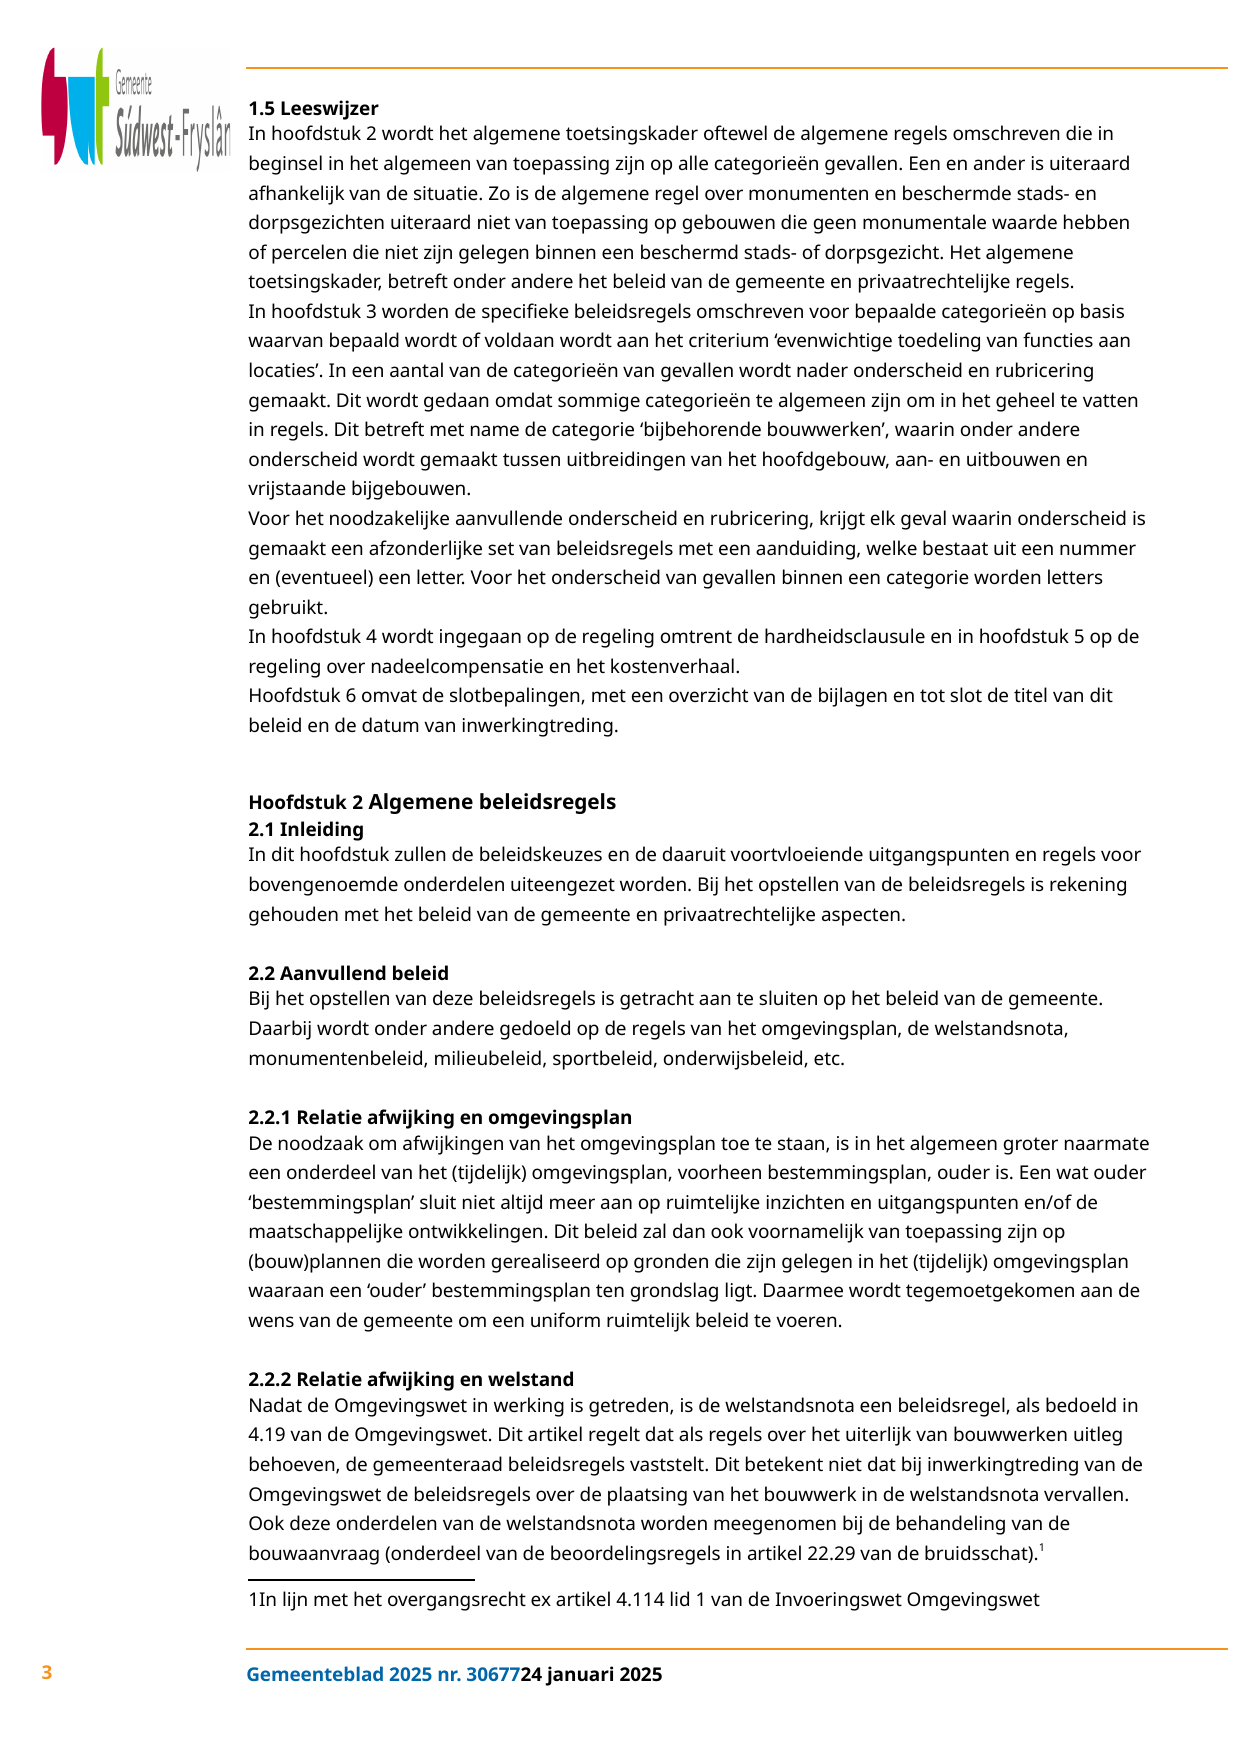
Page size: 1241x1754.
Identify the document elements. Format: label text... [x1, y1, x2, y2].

text 2.2.1 Relatie afwijking en omgevingsplan [248, 1104, 1152, 1130]
picture [41, 47, 231, 172]
text In lijn met het overgangsrecht ex artikel 4.114 lid 1 van de Invoeringswet Omgevingswet [248, 1586, 1152, 1612]
text In hoofdstuk 4 wordt ingegaan op de regeling omtrent de hardheidsclausule en in hoofdstuk 5 op de regeling over nadeelcompensatie en het kostenverhaal. [248, 623, 1152, 679]
text 2.1 Inleiding [248, 816, 1152, 842]
text In hoofdstuk 3 worden de specifieke beleidsregels omschreven voor bepaalde categorieën op basis waarvan bepaald wordt of voldaan wordt aan het criterium ‘evenwichtige toedeling van functies aan locaties’. In een aantal van de categorieën van gevallen wordt nader onderscheid en rubricering gemaakt. Dit wordt gedaan omdat sommige categorieën te algemeen zijn om in het geheel te vatten in regels. Dit betreft met name de categorie ‘bijbehorende bouwwerken’, waarin onder andere onderscheid wordt gemaakt tussen uitbreidingen van het hoofdgebouw, aan- en uitbouwen en vrijstaande bijgebouwen. [248, 298, 1152, 501]
text Nadat de Omgevingswet in werking is getreden, is de welstandsnota een beleidsregel, als bedoeld in 4.19 van de Omgevingswet. Dit artikel regelt dat als regels over het uiterlijk van bouwwerken uitleg behoeven, de gemeenteraad beleidsregels vaststelt. Dit betekent niet dat bij inwerkingtreding van de Omgevingswet de beleidsregels over de plaatsing van het bouwwerk in de welstandsnota vervallen. Ook deze onderdelen van de welstandsnota worden meegenomen bij de behandeling van de bouwaanvraag (onderdeel van de beoordelingsregels in artikel 22.29 van de bruidsschat). [248, 1392, 1152, 1566]
text 1.5 Leeswijzer [248, 95, 1152, 121]
text Hoofdstuk 2 Algemene beleidsregels [248, 787, 1152, 816]
text Voor het noodzakelijke aanvullende onderscheid en rubricering, krijgt elk geval waarin onderscheid is gemaakt een afzonderlijke set van beleidsregels met een aanduiding, welke bestaat uit een nummer en (eventueel) een letter. Voor het onderscheid van gevallen binnen een categorie worden letters gebruikt. [248, 505, 1152, 619]
text De noodzaak om afwijkingen van het omgevingsplan toe te staan, is in het algemeen groter naarmate een onderdeel van het (tijdelijk) omgevingsplan, voorheen bestemmingsplan, ouder is. Een wat ouder ‘bestemmingsplan’ sluit niet altijd meer aan op ruimtelijke inzichten en uitgangspunten en/of de maatschappelijke ontwikkelingen. Dit beleid zal dan ook voornamelijk van toepassing zijn op (bouw)plannen die worden gerealiseerd op gronden die zijn gelegen in het (tijdelijk) omgevingsplan waaraan een ‘ouder’ bestemmingsplan ten grondslag ligt. Daarmee wordt tegemoetgekomen aan de wens van de gemeente om een uniform ruimtelijk beleid te voeren. [248, 1130, 1152, 1333]
text In hoofdstuk 2 wordt het algemene toetsingskader oftewel de algemene regels omschreven die in beginsel in het algemeen van toepassing zijn op alle categorieën gevallen. Een en ander is uiteraard afhankelijk van de situatie. Zo is de algemene regel over monumenten en beschermde stads- en dorpsgezichten uiteraard niet van toepassing op gebouwen die geen monumentale waarde hebben of percelen die niet zijn gelegen binnen een beschermd stads- of dorpsgezicht. Het algemene toetsingskader, betreft onder andere het beleid van de gemeente en privaatrechtelijke regels. [248, 121, 1152, 294]
text Bij het opstellen van deze beleidsregels is getracht aan te sluiten op het beleid van de gemeente. Daarbij wordt onder andere gedoeld op de regels van het omgevingsplan, de welstandsnota, monumentenbeleid, milieubeleid, sportbeleid, onderwijsbeleid, etc. [248, 986, 1152, 1071]
text Hoofdstuk 6 omvat de slotbepalingen, met een overzicht van de bijlagen en tot slot de titel van dit beleid en de datum van inwerkingtreding. [248, 683, 1152, 738]
text In dit hoofdstuk zullen de beleidskeuzes en de daaruit voortvloeiende uitgangspunten en regels voor bovengenoemde onderdelen uiteengezet worden. Bij het opstellen van de beleidsregels is rekening gehouden met het beleid van de gemeente en privaatrechtelijke aspecten. [248, 842, 1152, 926]
text 2.2 Aanvullend beleid [248, 960, 1152, 986]
text 2.2.2 Relatie afwijking en welstand [248, 1366, 1152, 1392]
